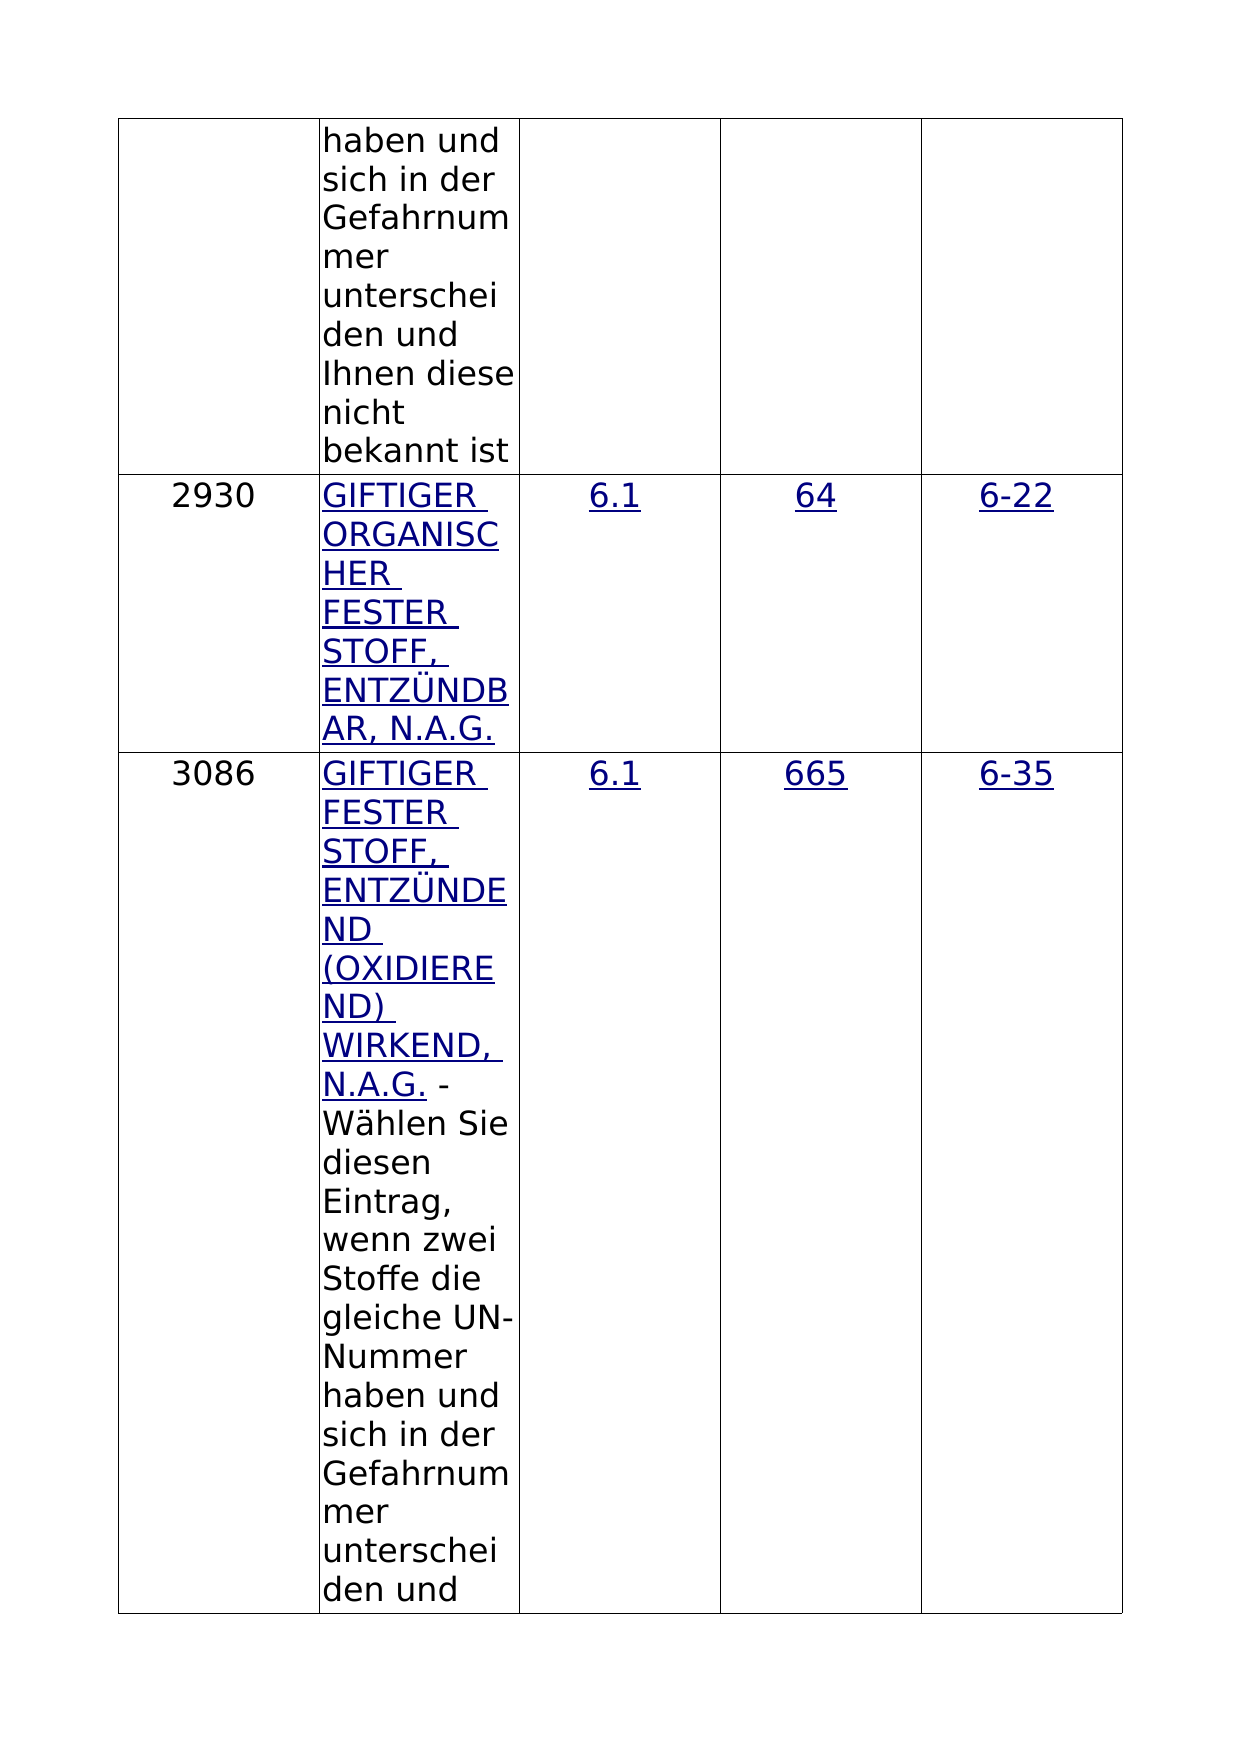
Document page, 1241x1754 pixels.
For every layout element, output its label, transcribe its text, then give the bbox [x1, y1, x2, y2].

table_cell GIFTIGER FESTER STOFF, ENTZÜNDEND (OXIDIEREND) WIRKEND, N.A.G. - Wählen Sie diesen Eintrag, wenn zwei Stoffe die gleiche UN-Nummer haben und sich in der Gefahrnummer unterscheiden und [320, 753, 519, 1612]
table_cell haben und sich in der Gefahrnummer unterscheiden und Ihnen diese nicht bekannt ist [320, 119, 519, 474]
table_cell [520, 119, 720, 474]
table_cell 2930 [119, 475, 319, 752]
table_cell 6-22 [922, 475, 1122, 752]
table_cell 665 [721, 753, 921, 1612]
table_cell [922, 119, 1122, 474]
table_cell [721, 119, 921, 474]
table_cell 3086 [119, 753, 319, 1612]
table_cell [119, 119, 319, 474]
table_cell 64 [721, 475, 921, 752]
table_cell GIFTIGER ORGANISCHER FESTER STOFF, ENTZÜNDBAR, N.A.G. [320, 475, 519, 752]
table_cell 6-35 [922, 753, 1122, 1612]
table_cell 6.1 [520, 475, 720, 752]
table_cell 6.1 [520, 753, 720, 1612]
